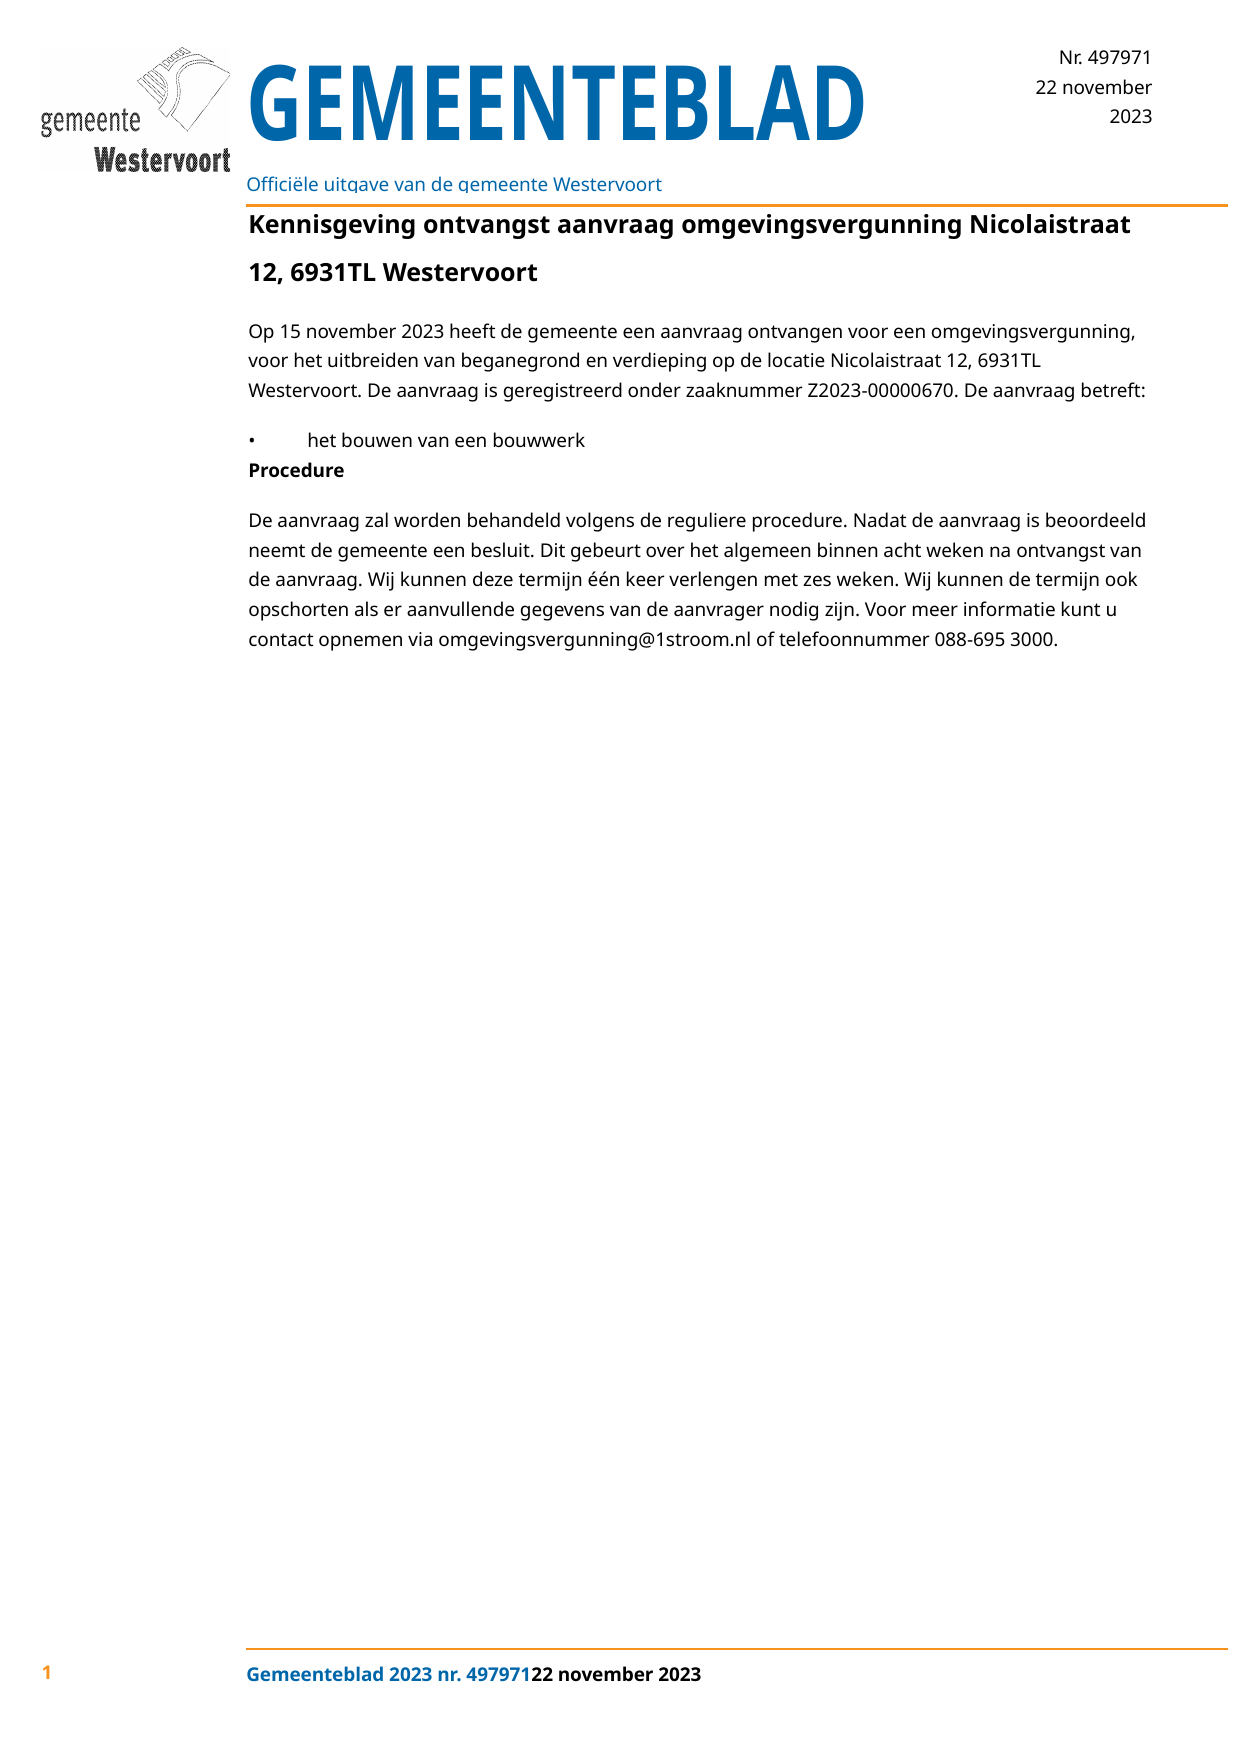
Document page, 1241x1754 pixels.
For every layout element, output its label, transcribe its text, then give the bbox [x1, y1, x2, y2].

text Kennisgeving ontvangst aanvraag omgevingsvergunning Nicolaistraat 12, 6931TL Westervoort [248, 207, 1152, 288]
text De aanvraag zal worden behandeld volgens de reguliere procedure. Nadat de aanvraag is beoordeeld neemt de gemeente een besluit. Dit gebeurt over het algemeen binnen acht weken na ontvangst van de aanvraag. Wij kunnen deze termijn één keer verlengen met zes weken. Wij kunnen de termijn ook opschorten als er aanvullende gegevens van de aanvrager nodig zijn. Voor meer informatie kunt u contact opnemen via omgevingsvergunning@1stroom.nl of telefoonnummer 088-695 3000. [248, 507, 1152, 652]
list het bouwen van een bouwwerk [248, 427, 1152, 453]
text Op 15 november 2023 heeft de gemeente een aanvraag ontvangen voor een omgevingsvergunning, voor het uitbreiden van beganegrond en verdieping op de locatie Nicolaistraat 12, 6931TL Westervoort. De aanvraag is geregistreerd onder zaaknummer Z2023-00000670. De aanvraag betreft: [248, 318, 1152, 403]
text Procedure [248, 457, 1152, 483]
picture [41, 47, 231, 172]
